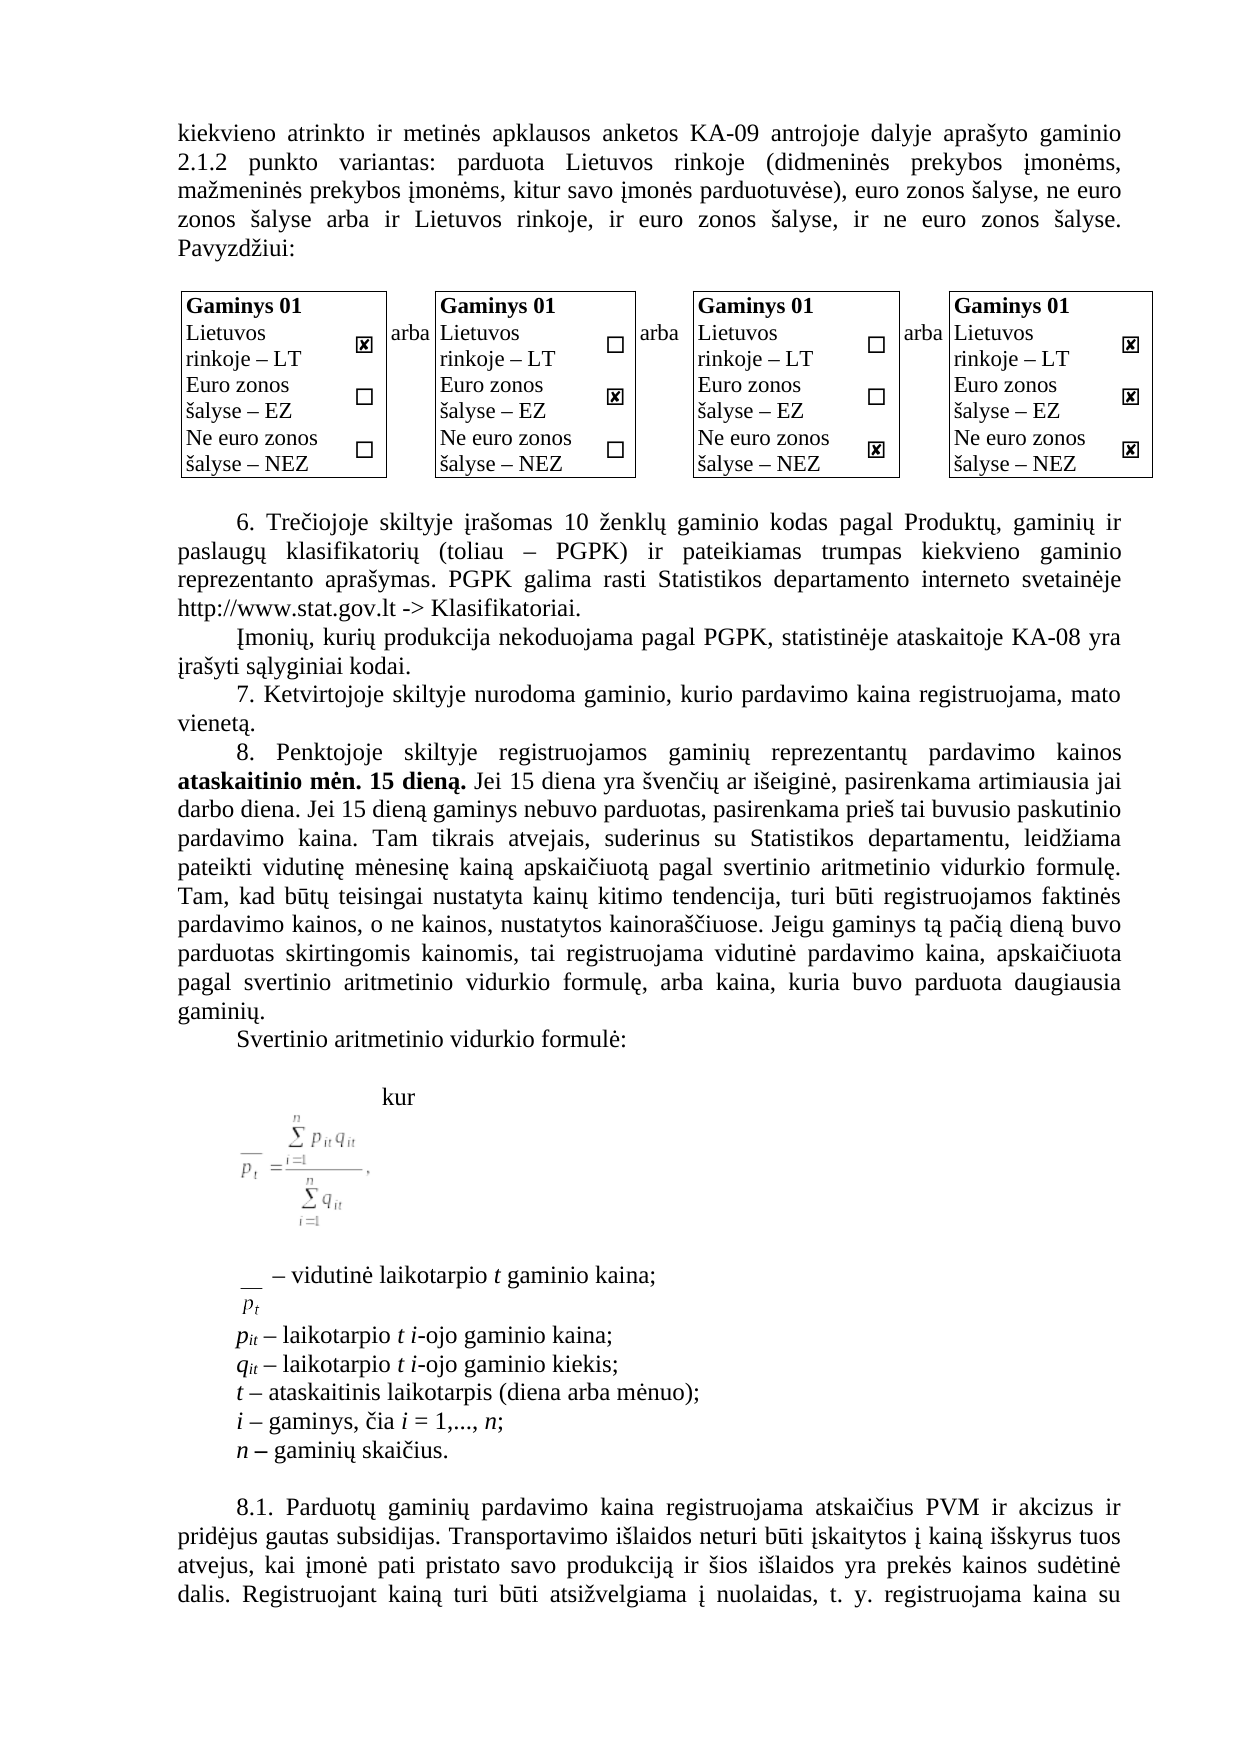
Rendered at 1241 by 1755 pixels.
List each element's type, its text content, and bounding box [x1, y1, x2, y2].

text t – ataskaitinis laikotarpis (diena arba mėnuo); [177, 1377, 1122, 1406]
table_header [595, 292, 599, 318]
table_cell  [] [853, 371, 899, 424]
table_cell  [x] [853, 424, 899, 477]
table_cell  [] [853, 319, 899, 371]
table_header [382, 292, 386, 318]
table_cell arba [636, 319, 693, 371]
table_cell  [] [595, 424, 635, 477]
table_cell  [] [343, 371, 386, 424]
table_header [636, 291, 693, 318]
table_header [387, 291, 435, 318]
text pt vid = (SUM(i=1,...,n) [pit qit]) / (SUM(i=1,...,n) [qit]), kur [177, 1082, 1122, 1232]
table_cell [636, 371, 693, 424]
text Svertinio aritmetinio vidurkio formulė: [177, 1024, 1122, 1053]
table_header [895, 292, 899, 318]
text 8. Penktojoje skiltyje registruojamos gaminių reprezentantų pardavimo kainos ataskaitinio mėn. 15 dieną. Jei 15 diena yra švenčių ar išeiginė, pasirenkama artimiausia jai darbo diena. Jei 15 dieną gaminys nebuvo parduotas, pasirenkama prieš tai buvusio paskutinio pardavimo kaina. Tam tikrais atvejais, suderinus su Statistikos departamentu, leidžiama pateikti vidutinę mėnesinę kainą apskaičiuotą pagal svertinio aritmetinio vidurkio formulę. Tam, kad būtų teisingai nustatyta kainų kitimo tendencija, turi būti registruojamos faktinės pardavimo kainos, o ne kainos, nustatytos kainoraščiuose. Jeigu gaminys tą pačią dieną buvo parduotas skirtingomis kainomis, tai registruojama vidutinė pardavimo kaina, apskaičiuota pagal svertinio aritmetinio vidurkio formulę, arba kaina, kuria buvo parduota daugiausia gaminių. [177, 737, 1122, 1024]
table_cell  [x] [1109, 424, 1152, 477]
text 6. Trečiojoje skiltyje įrašomas 10 ženklų gaminio kodas pagal Produktų, gaminių ir paslaugų klasifikatorių (toliau – PGPK) ir pateikiamas trumpas kiekvieno gaminio reprezentanto aprašymas. PGPK galima rasti Statistikos departamento interneto svetainėje http://www.stat.gov.lt -> Klasifikatoriai. [177, 507, 1122, 622]
table_cell  [x] [343, 319, 386, 371]
table_cell [387, 371, 435, 424]
table_cell  [x] [1109, 371, 1152, 424]
table_cell  [] [595, 319, 635, 371]
table_header [1109, 292, 1113, 318]
table_cell [387, 424, 435, 477]
table_header [853, 292, 857, 318]
text n – gaminių skaičius. [177, 1435, 1122, 1464]
text 8.1. Parduotų gaminių pardavimo kaina registruojama atskaičius PVM ir akcizus ir pridėjus gautas subsidijas. Transportavimo išlaidos neturi būti įskaitytos į kainą išskyrus tuos atvejus, kai įmonė pati pristato savo produkciją ir šios išlaidos yra prekės kainos sudėtinė dalis. Registruojant kainą turi būti atsižvelgiama į nuolaidas, t. y. registruojama kaina su [177, 1492, 1122, 1607]
text pt vid – vidutinė laikotarpio t gaminio kaina; [177, 1261, 1122, 1320]
table_header [343, 292, 347, 318]
table_cell  [x] [595, 371, 635, 424]
table_cell arba [387, 319, 435, 371]
table_cell arba [900, 319, 949, 371]
table_header [631, 292, 635, 318]
table_cell [636, 424, 693, 477]
table_cell [900, 424, 949, 477]
table_header [900, 291, 949, 318]
text qit – laikotarpio t i-ojo gaminio kiekis; [177, 1349, 1122, 1377]
text i – gaminys, čia i = 1,..., n; [177, 1406, 1122, 1435]
table_header [1148, 292, 1152, 318]
text kiekvieno atrinkto ir metinės apklausos anketos KA-09 antrojoje dalyje aprašyto gaminio 2.1.2 punkto variantas: parduota Lietuvos rinkoje (didmeninės prekybos įmonėms, mažmeninės prekybos įmonėms, kitur savo įmonės parduotuvėse), euro zonos šalyse, ne euro zonos šalyse arba ir Lietuvos rinkoje, ir euro zonos šalyse, ir ne euro zonos šalyse. Pavyzdžiui: [177, 118, 1122, 262]
text 7. Ketvirtojoje skiltyje nurodoma gaminio, kurio pardavimo kaina registruojama, mato vienetą. [177, 679, 1122, 737]
text pit – laikotarpio t i-ojo gaminio kaina; [177, 1320, 1122, 1349]
table_cell  [] [343, 424, 386, 477]
text Įmonių, kurių produkcija nekoduojama pagal PGPK, statistinėje ataskaitoje KA-08 yra įrašyti sąlyginiai kodai. [177, 622, 1122, 679]
table_cell  [x] [1109, 319, 1152, 371]
table_cell [900, 371, 949, 424]
